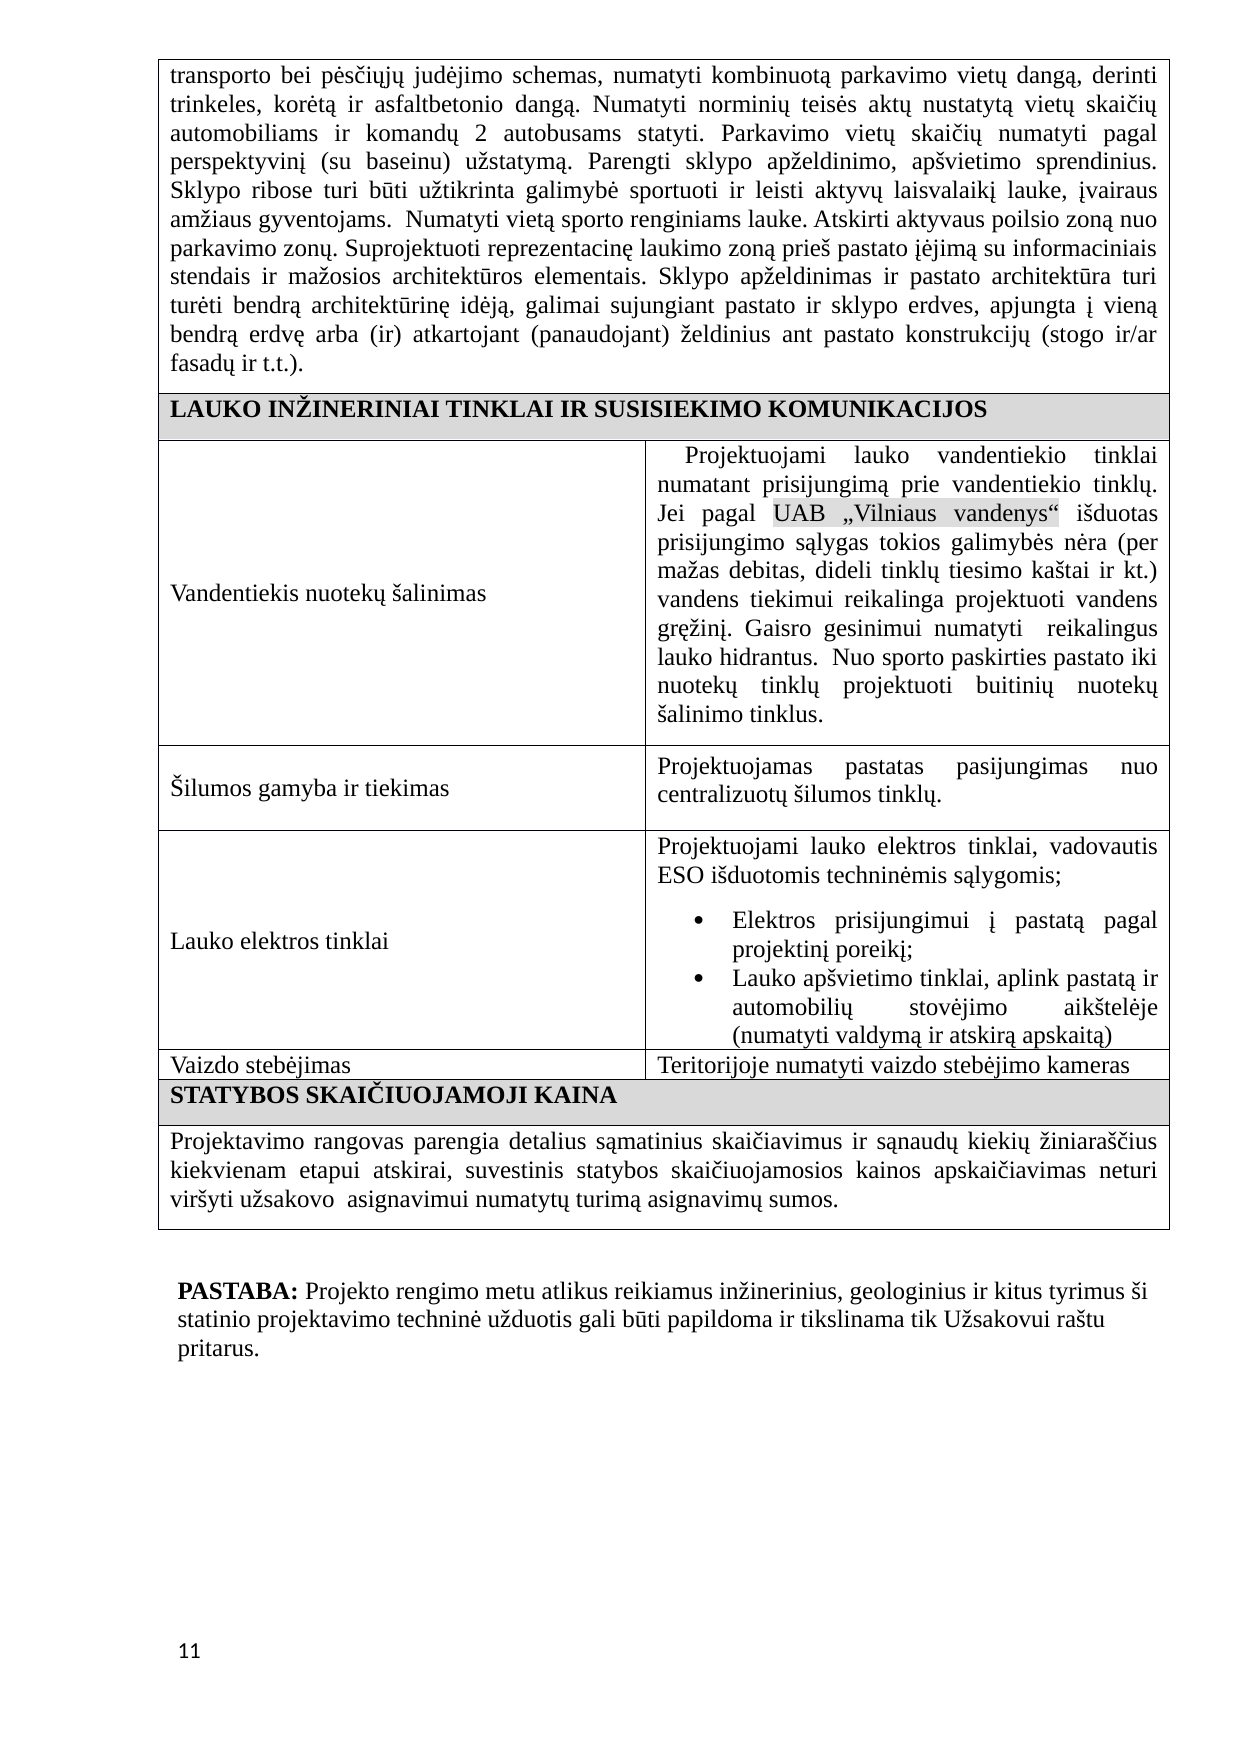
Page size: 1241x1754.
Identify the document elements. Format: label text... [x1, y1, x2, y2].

table_cell Vandentiekis nuotekų šalinimas [159, 441, 645, 745]
table_cell Teritorijoje numatyti vaizdo stebėjimo kameras [646, 1050, 1169, 1079]
table_cell STATYBOS SKAIČIUOJAMOJI KAINA [159, 1080, 1169, 1125]
table_cell LAUKO INŽINERINIAI TINKLAI IR SUSISIEKIMO KOMUNIKACIJOS [159, 394, 1169, 439]
table_cell Lauko elektros tinklai [159, 831, 645, 1049]
table_cell transporto bei pėsčiųjų judėjimo schemas, numatyti kombinuotą parkavimo vietų dangą, derinti trinkeles, korėtą ir asfaltbetonio dangą. Numatyti norminių teisės aktų nustatytą vietų skaičių automobiliams ir komandų 2 autobusams statyti. Parkavimo vietų skaičių numatyti pagal perspektyvinį (su baseinu) užstatymą. Parengti sklypo apželdinimo, apšvietimo sprendinius. Sklypo ribose turi būti užtikrinta galimybė sportuoti ir leisti aktyvų laisvalaikį lauke, įvairaus amžiaus gyventojams. Numatyti vietą sporto renginiams lauke. Atskirti aktyvaus poilsio zoną nuo parkavimo zonų. Suprojektuoti reprezentacinę laukimo zoną prieš pastato įėjimą su informaciniais stendais ir mažosios architektūros elementais. Sklypo apželdinimas ir pastato architektūra turi turėti bendrą architektūrinę idėją, galimai sujungiant pastato ir sklypo erdves, apjungta į vieną bendrą erdvę arba (ir) atkartojant (panaudojant) želdinius ant pastato konstrukcijų (stogo ir/ar fasadų ir t.t.). [159, 60, 1169, 393]
table_cell Šilumos gamyba ir tiekimas [159, 746, 645, 830]
table_cell Projektuojami lauko vandentiekio tinklai numatant prisijungimą prie vandentiekio tinklų. Jei pagal UAB „Vilniaus vandenys“ išduotas prisijungimo sąlygas tokios galimybės nėra (per mažas debitas, dideli tinklų tiesimo kaštai ir kt.) vandens tiekimui reikalinga projektuoti vandens gręžinį. Gaisro gesinimui numatyti reikalingus lauko hidrantus. Nuo sporto paskirties pastato iki nuotekų tinklų projektuoti buitinių nuotekų šalinimo tinklus. [646, 441, 1169, 745]
table_cell Projektuojami lauko elektros tinklai, vadovautis ESO išduotomis techninėmis sąlygomis; Elektros prisijungimui į pastatą pagal projektinį poreikį; Lauko apšvietimo tinklai, aplink pastatą ir automobilių stovėjimo aikštelėje (numatyti valdymą ir atskirą apskaitą) [646, 831, 1169, 1049]
table_cell Vaizdo stebėjimas [159, 1050, 645, 1079]
table_cell Projektavimo rangovas parengia detalius sąmatinius skaičiavimus ir sąnaudų kiekių žiniaraščius kiekvienam etapui atskirai, suvestinis statybos skaičiuojamosios kainos apskaičiavimas neturi viršyti užsakovo asignavimui numatytų turimą asignavimų sumos. [159, 1126, 1169, 1229]
table_cell Projektuojamas pastatas pasijungimas nuo centralizuotų šilumos tinklų. [646, 746, 1169, 830]
text PASTABA: Projekto rengimo metu atlikus reikiamus inžinerinius, geologinius ir kitus tyrimus ši statinio projektavimo techninė užduotis gali būti papildoma ir tikslinama tik Užsakovui raštu pritarus. [177, 1276, 1181, 1362]
